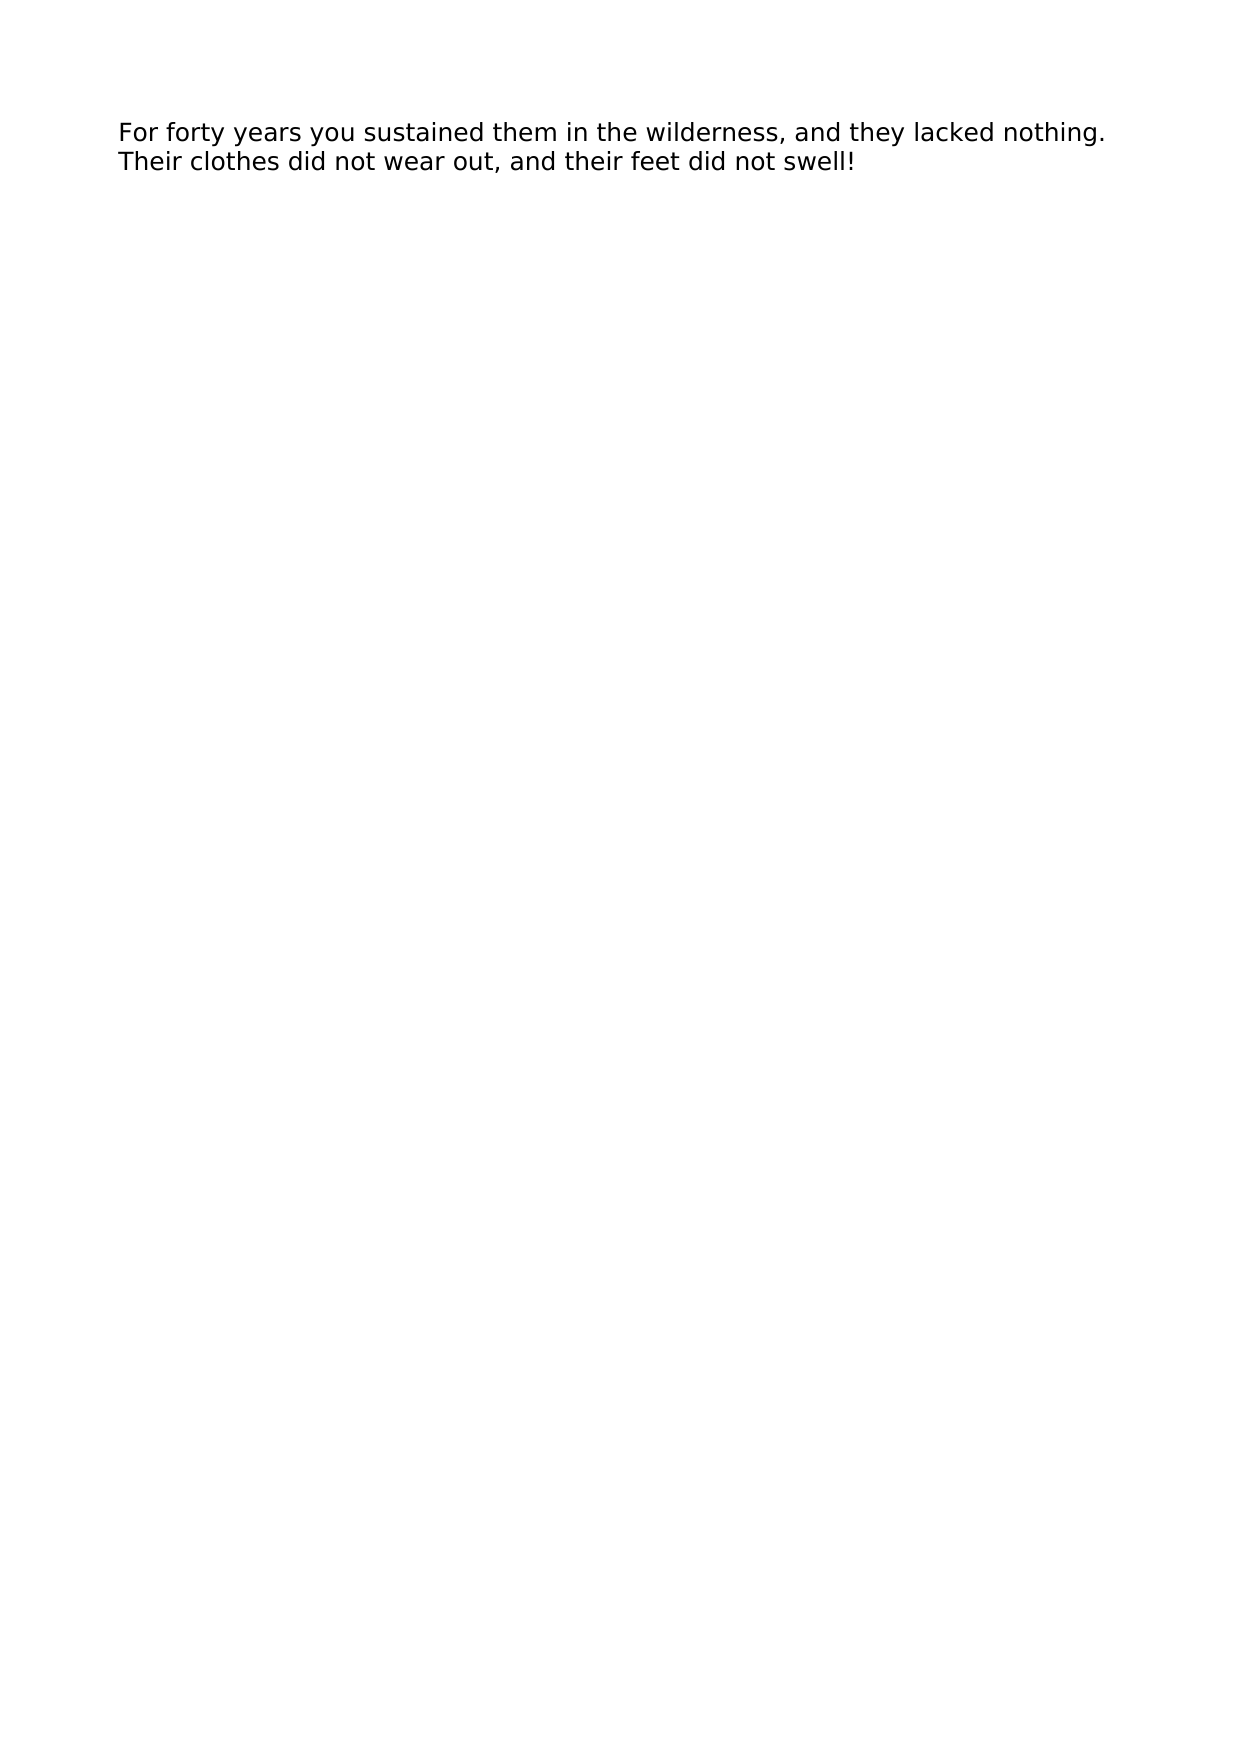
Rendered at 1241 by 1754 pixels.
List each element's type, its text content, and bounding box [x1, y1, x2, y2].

text For forty years you sustained them in the wilderness, and they lacked nothing. Their clothes did not wear out, and their feet did not swell! [118, 118, 1122, 176]
